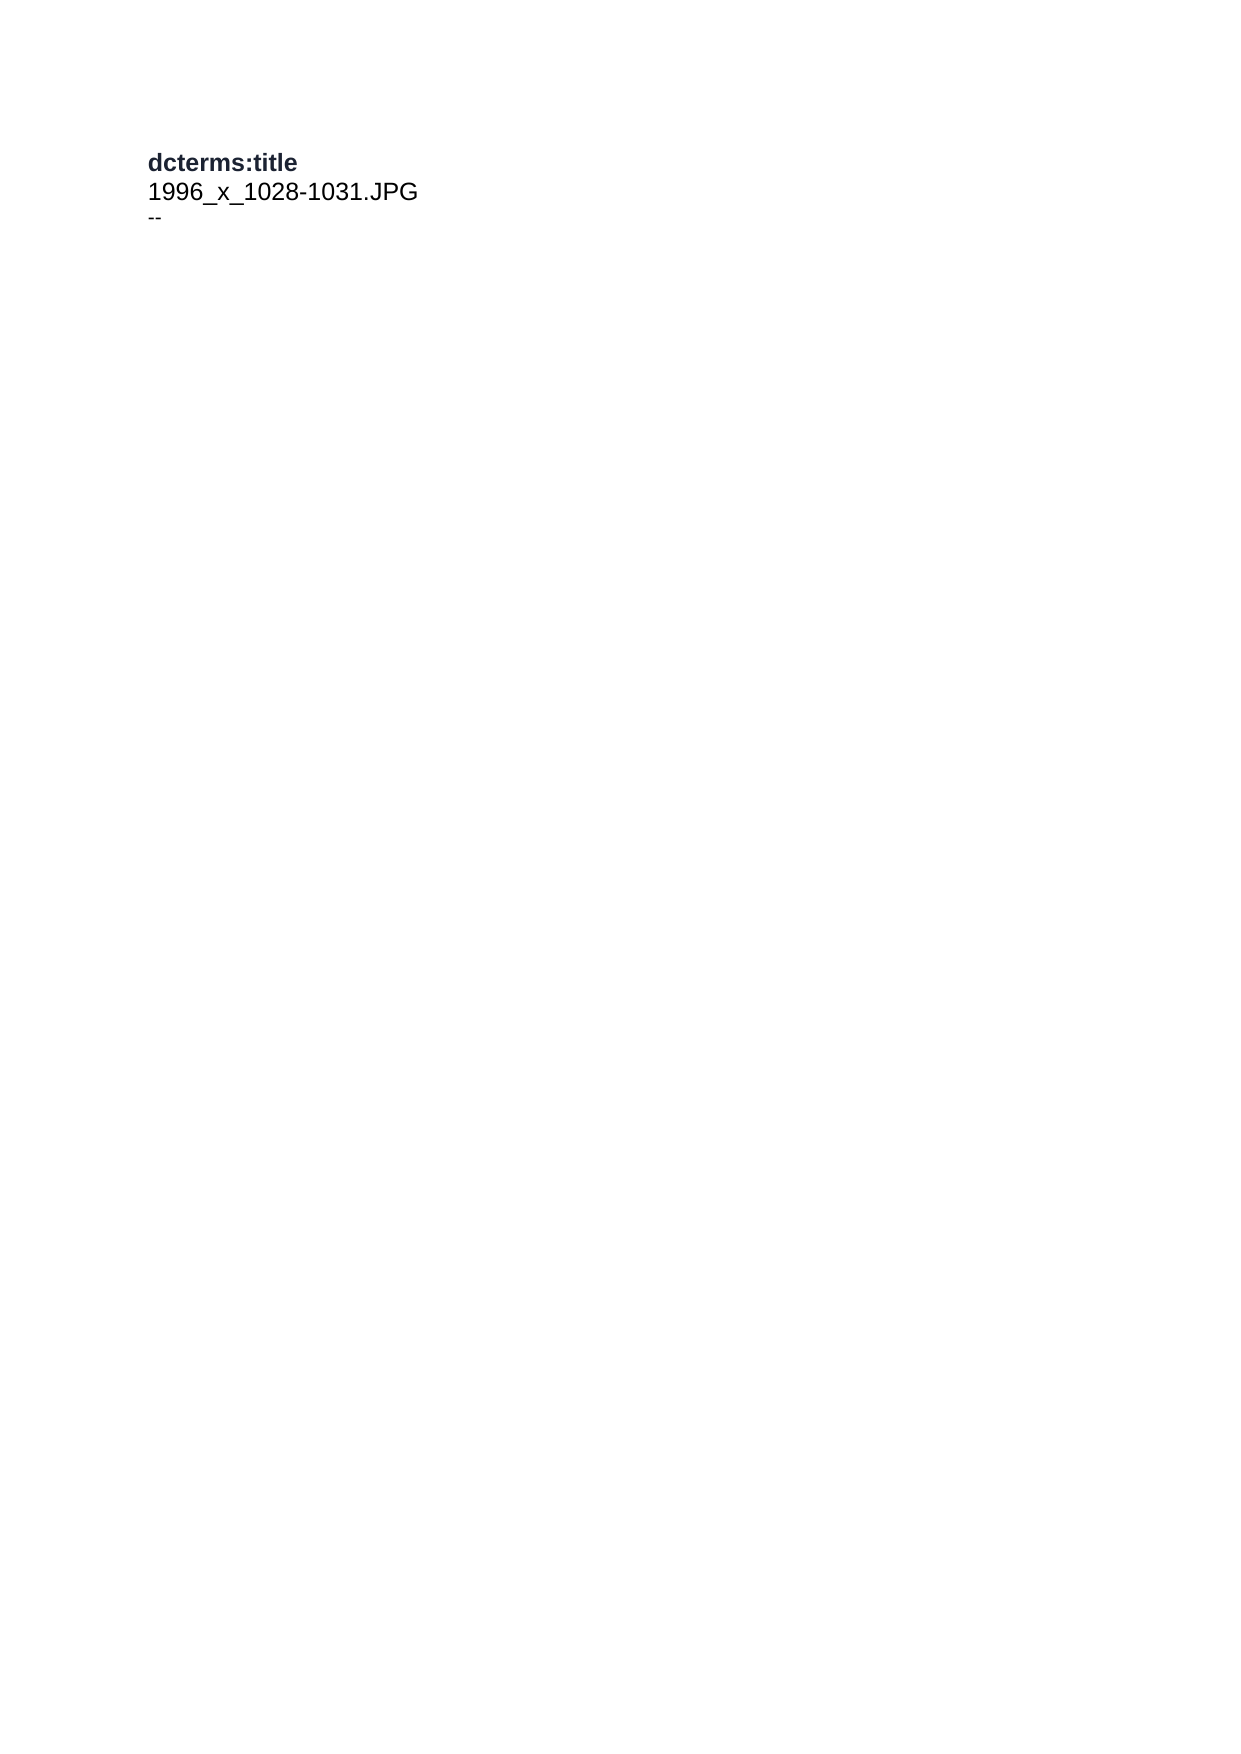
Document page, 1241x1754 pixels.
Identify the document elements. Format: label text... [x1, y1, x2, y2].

text dcterms:title [148, 148, 1092, 176]
text 1996_x_1028-1031.JPG [148, 176, 1092, 205]
text -- [148, 205, 1092, 229]
